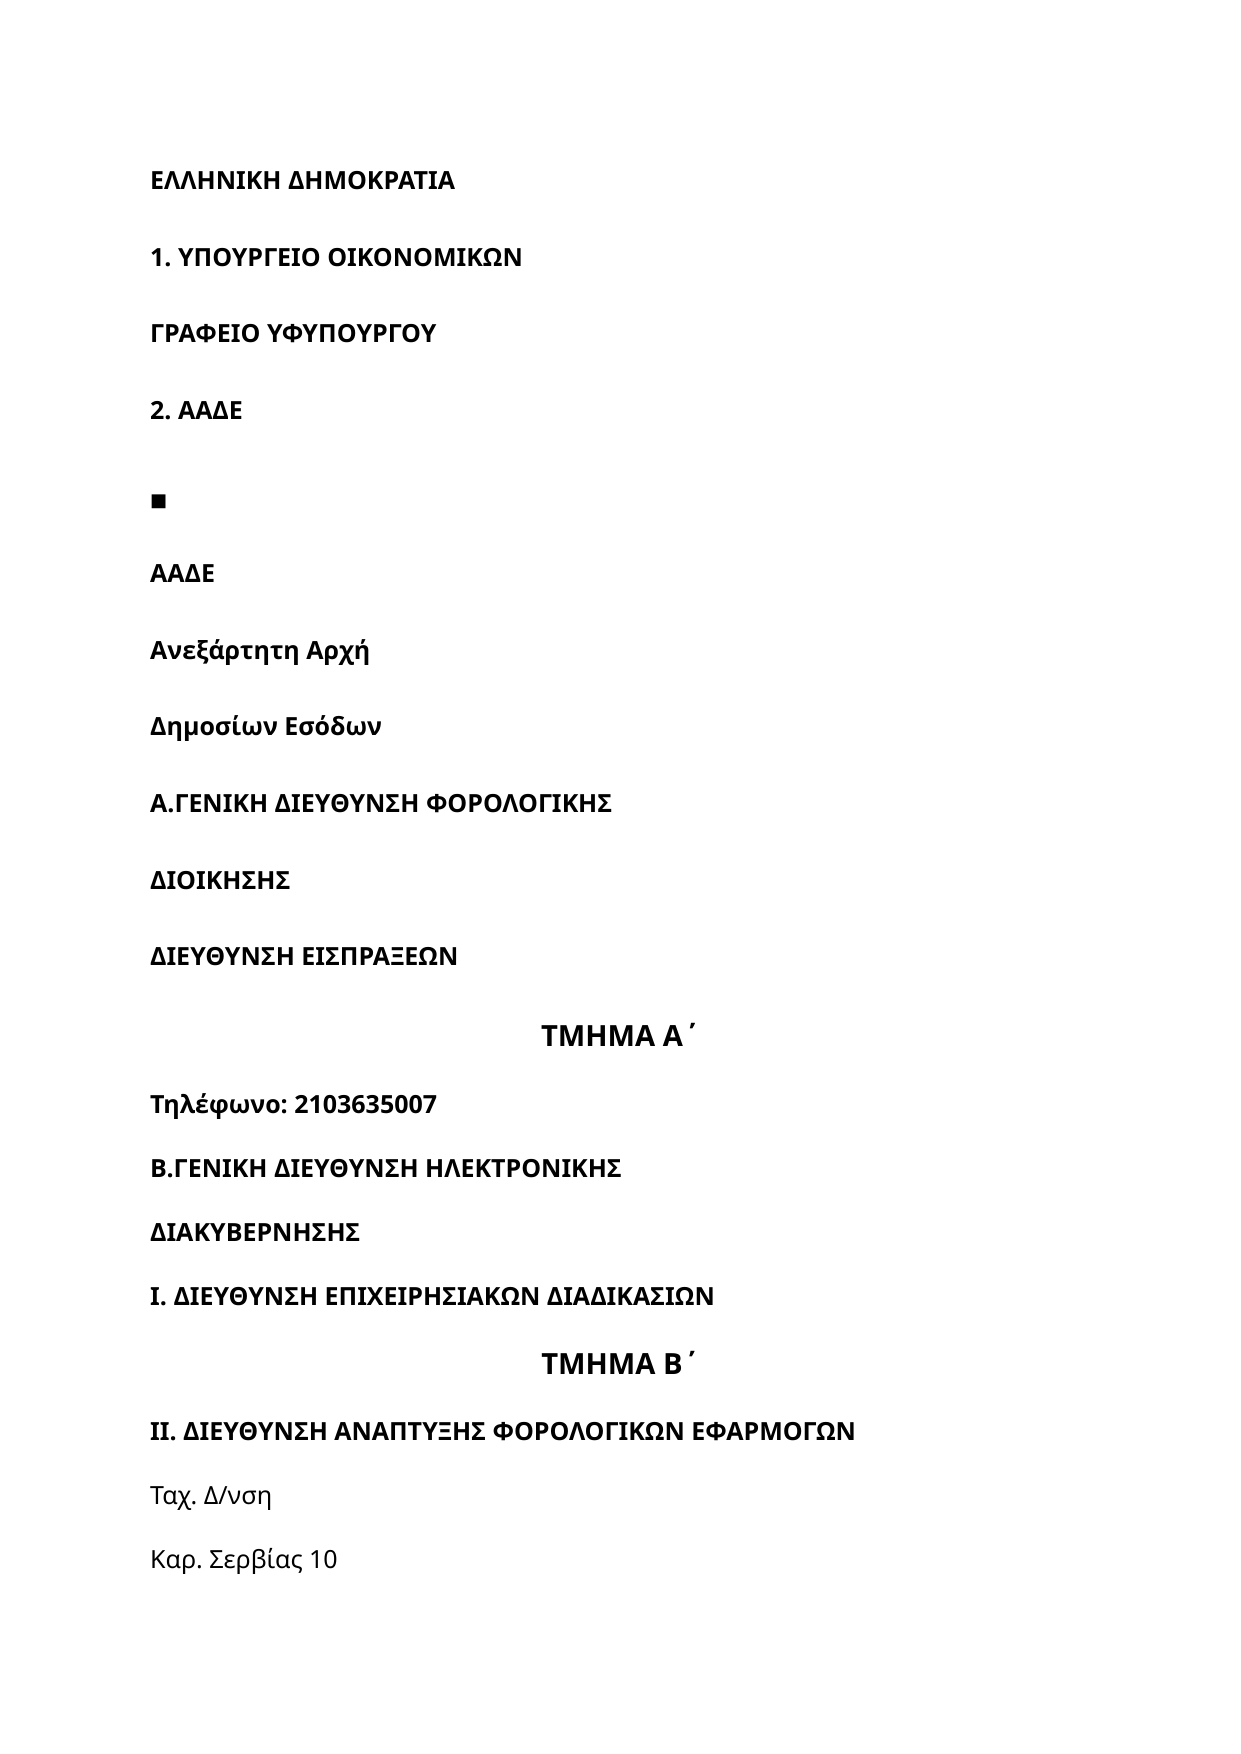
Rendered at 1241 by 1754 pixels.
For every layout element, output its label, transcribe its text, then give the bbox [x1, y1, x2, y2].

text Β.ΓΕΝΙΚΗ ΔΙΕΥΘΥΝΣΗ ΗΛΕΚΤΡΟΝΙΚΗΣ [150, 1150, 1090, 1184]
title 1. ΥΠΟΥΡΓΕΙΟ ΟΙΚΟΝΟΜΙΚΩΝ [150, 239, 1090, 273]
text Ταχ. Δ/νση [150, 1478, 1090, 1512]
title ΑΑΔΕ [150, 556, 1090, 590]
title 2. ΑΑΔΕ [150, 392, 1090, 427]
subtitle ΤΜΗΜΑ Β΄ [150, 1343, 1090, 1383]
text ΔΙΑΚΥΒΕΡΝΗΣΗΣ [150, 1214, 1090, 1249]
subtitle ΤΜΗΜΑ Α΄ [150, 1016, 1090, 1055]
title Α.ΓΕΝΙΚΗ ΔΙΕΥΘΥΝΣΗ ΦΟΡΟΛΟΓΙΚΗΣ [150, 786, 1090, 820]
title ΔΙΕΥΘΥΝΣΗ ΕΙΣΠΡΑΞΕΩΝ [150, 939, 1090, 973]
text Καρ. Σερβίας 10 [150, 1542, 1090, 1576]
text Ι. ΔΙΕΥΘΥΝΣΗ ΕΠΙΧΕΙΡΗΣΙΑΚΩΝ ΔΙΑΔΙΚΑΣΙΩΝ [150, 1279, 1090, 1313]
title ΔΙΟΙΚΗΣΗΣ [150, 862, 1090, 896]
title ■ [150, 469, 1090, 512]
title ΓΡΑΦΕΙΟ ΥΦΥΠOΥΡΓΟΥ [150, 316, 1090, 350]
text ΙΙ. ΔΙΕΥΘΥΝΣΗ ΑΝΑΠΤΥΞΗΣ ΦΟΡΟΛΟΓΙΚΩΝ ΕΦΑΡΜΟΓΩΝ [150, 1413, 1090, 1448]
text Τηλέφωνο: 2103635007 [150, 1086, 1090, 1120]
title ΕΛΛΗΝΙΚΗ ΔΗΜΟΚΡΑΤΙΑ [150, 162, 1090, 197]
title Ανεξάρτητη Αρχή [150, 632, 1090, 666]
title Δημοσίων Εσόδων [150, 709, 1090, 743]
